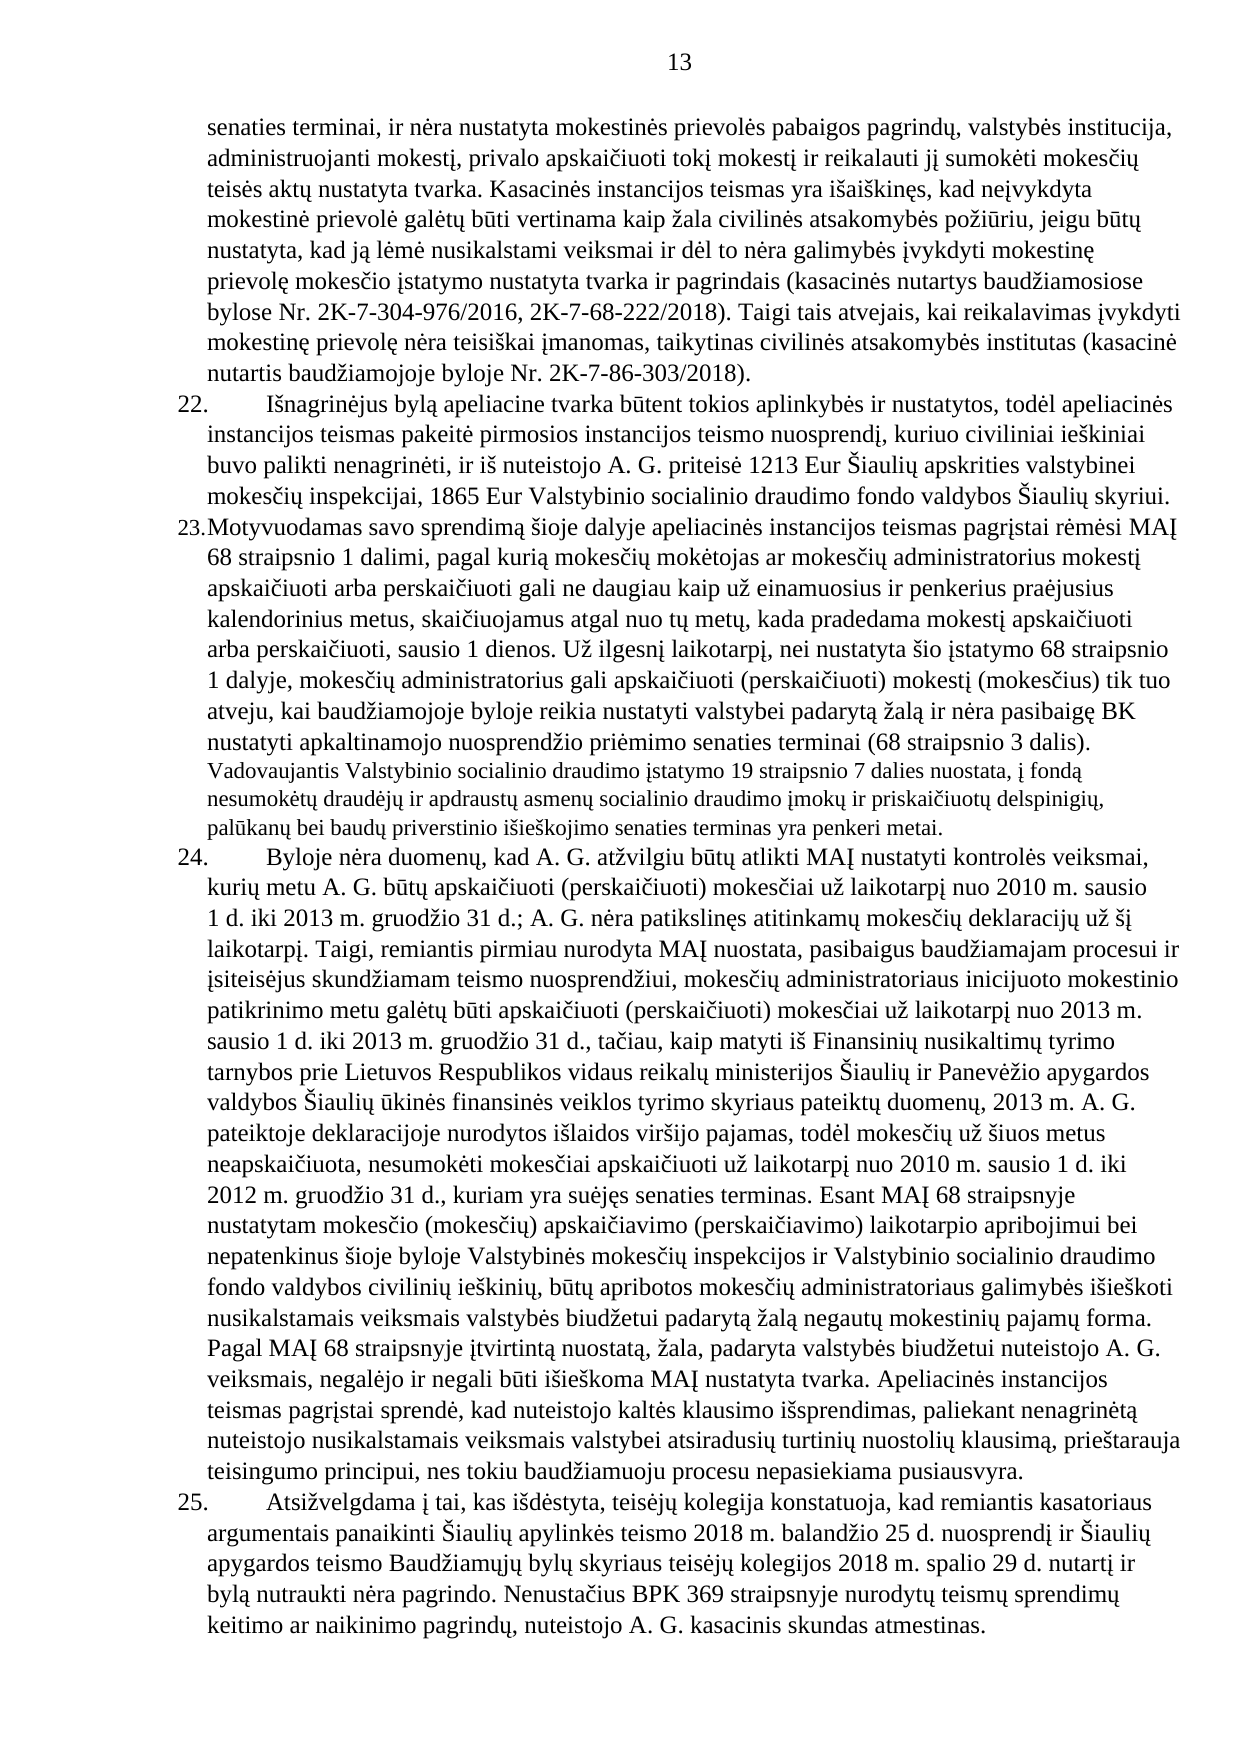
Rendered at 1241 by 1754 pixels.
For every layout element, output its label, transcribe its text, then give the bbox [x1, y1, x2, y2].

text senaties terminai, ir nėra nustatyta mokestinės prievolės pabaigos pagrindų, valstybės institucija, administruojanti mokestį, privalo apskaičiuoti tokį mokestį ir reikalauti jį sumokėti mokesčių teisės aktų nustatyta tvarka. Kasacinės instancijos teismas yra išaiškinęs, kad neįvykdyta mokestinė prievolė galėtų būti vertinama kaip žala civilinės atsakomybės požiūriu, jeigu būtų nustatyta, kad ją lėmė nusikalstami veiksmai ir dėl to nėra galimybės įvykdyti mokestinę prievolę mokesčio įstatymo nustatyta tvarka ir pagrindais (kasacinės nutartys baudžiamosiose bylose Nr. 2K-7-304-976/2016, 2K-7-68-222/2018). Taigi tais atvejais, kai reikalavimas įvykdyti mokestinę prievolę nėra teisiškai įmanomas, taikytinas civilinės atsakomybės institutas (kasacinė nutartis baudžiamojoje byloje Nr. 2K-7-86-303/2018). [177, 112, 1181, 387]
text 24. Byloje nėra duomenų, kad A. G. atžvilgiu būtų atlikti MAĮ nustatyti kontrolės veiksmai, kurių metu A. G. būtų apskaičiuoti (perskaičiuoti) mokesčiai už laikotarpį nuo 2010 m. sausio 1 d. iki 2013 m. gruodžio 31 d.; A. G. nėra patikslinęs atitinkamų mokesčių deklaracijų už šį laikotarpį. Taigi, remiantis pirmiau nurodyta MAĮ nuostata, pasibaigus baudžiamajam procesui ir įsiteisėjus skundžiamam teismo nuosprendžiui, mokesčių administratoriaus inicijuoto mokestinio patikrinimo metu galėtų būti apskaičiuoti (perskaičiuoti) mokesčiai už laikotarpį nuo 2013 m. sausio 1 d. iki 2013 m. gruodžio 31 d., tačiau, kaip matyti iš Finansinių nusikaltimų tyrimo tarnybos prie Lietuvos Respublikos vidaus reikalų ministerijos Šiaulių ir Panevėžio apygardos valdybos Šiaulių ūkinės finansinės veiklos tyrimo skyriaus pateiktų duomenų, 2013 m. A. G. pateiktoje deklaracijoje nurodytos išlaidos viršijo pajamas, todėl mokesčių už šiuos metus neapskaičiuota, nesumokėti mokesčiai apskaičiuoti už laikotarpį nuo 2010 m. sausio 1 d. iki 2012 m. gruodžio 31 d., kuriam yra suėjęs senaties terminas. Esant MAĮ 68 straipsnyje nustatytam mokesčio (mokesčių) apskaičiavimo (perskaičiavimo) laikotarpio apribojimui bei nepatenkinus šioje byloje Valstybinės mokesčių inspekcijos ir Valstybinio socialinio draudimo fondo valdybos civilinių ieškinių, būtų apribotos mokesčių administratoriaus galimybės išieškoti nusikalstamais veiksmais valstybės biudžetui padarytą žalą negautų mokestinių pajamų forma. Pagal MAĮ 68 straipsnyje įtvirtintą nuostatą, žala, padaryta valstybės biudžetui nuteistojo A. G. veiksmais, negalėjo ir negali būti išieškoma MAĮ nustatyta tvarka. Apeliacinės instancijos teismas pagrįstai sprendė, kad nuteistojo kaltės klausimo išsprendimas, paliekant nenagrinėtą nuteistojo nusikalstamais veiksmais valstybei atsiradusių turtinių nuostolių klausimą, prieštarauja teisingumo principui, nes tokiu baudžiamuoju procesu nepasiekiama pusiausvyra. [177, 842, 1181, 1485]
text 25. Atsižvelgdama į tai, kas išdėstyta, teisėjų kolegija konstatuoja, kad remiantis kasatoriaus argumentais panaikinti Šiaulių apylinkės teismo 2018 m. balandžio 25 d. nuosprendį ir Šiaulių apygardos teismo Baudžiamųjų bylų skyriaus teisėjų kolegijos 2018 m. spalio 29 d. nutartį ir bylą nutraukti nėra pagrindo. Nenustačius BPK 369 straipsnyje nurodytų teismų sprendimų keitimo ar naikinimo pagrindų, nuteistojo A. G. kasacinis skundas atmestinas. [177, 1487, 1181, 1639]
text 22. Išnagrinėjus bylą apeliacine tvarka būtent tokios aplinkybės ir nustatytos, todėl apeliacinės instancijos teismas pakeitė pirmosios instancijos teismo nuosprendį, kuriuo civiliniai ieškiniai buvo palikti nenagrinėti, ir iš nuteistojo A. G. priteisė 1213 Eur Šiaulių apskrities valstybinei mokesčių inspekcijai, 1865 Eur Valstybinio socialinio draudimo fondo valdybos Šiaulių skyriui. [177, 389, 1181, 510]
text 23. Motyvuodamas savo sprendimą šioje dalyje apeliacinės instancijos teismas pagrįstai rėmėsi MAĮ 68 straipsnio 1 dalimi, pagal kurią mokesčių mokėtojas ar mokesčių administratorius mokestį apskaičiuoti arba perskaičiuoti gali ne daugiau kaip už einamuosius ir penkerius praėjusius kalendorinius metus, skaičiuojamus atgal nuo tų metų, kada pradedama mokestį apskaičiuoti arba perskaičiuoti, sausio 1 dienos. Už ilgesnį laikotarpį, nei nustatyta šio įstatymo 68 straipsnio 1 dalyje, mokesčių administratorius gali apskaičiuoti (perskaičiuoti) mokestį (mokesčius) tik tuo atveju, kai baudžiamojoje byloje reikia nustatyti valstybei padarytą žalą ir nėra pasibaigę BK nustatyti apkaltinamojo nuosprendžio priėmimo senaties terminai (68 straipsnio 3 dalis). Vadovaujantis Valstybinio socialinio draudimo įstatymo 19 straipsnio 7 dalies nuostata, į fondą nesumokėtų draudėjų ir apdraustų asmenų socialinio draudimo įmokų ir priskaičiuotų delspinigių, palūkanų bei baudų priverstinio išieškojimo senaties terminas yra penkeri metai. [177, 512, 1181, 840]
